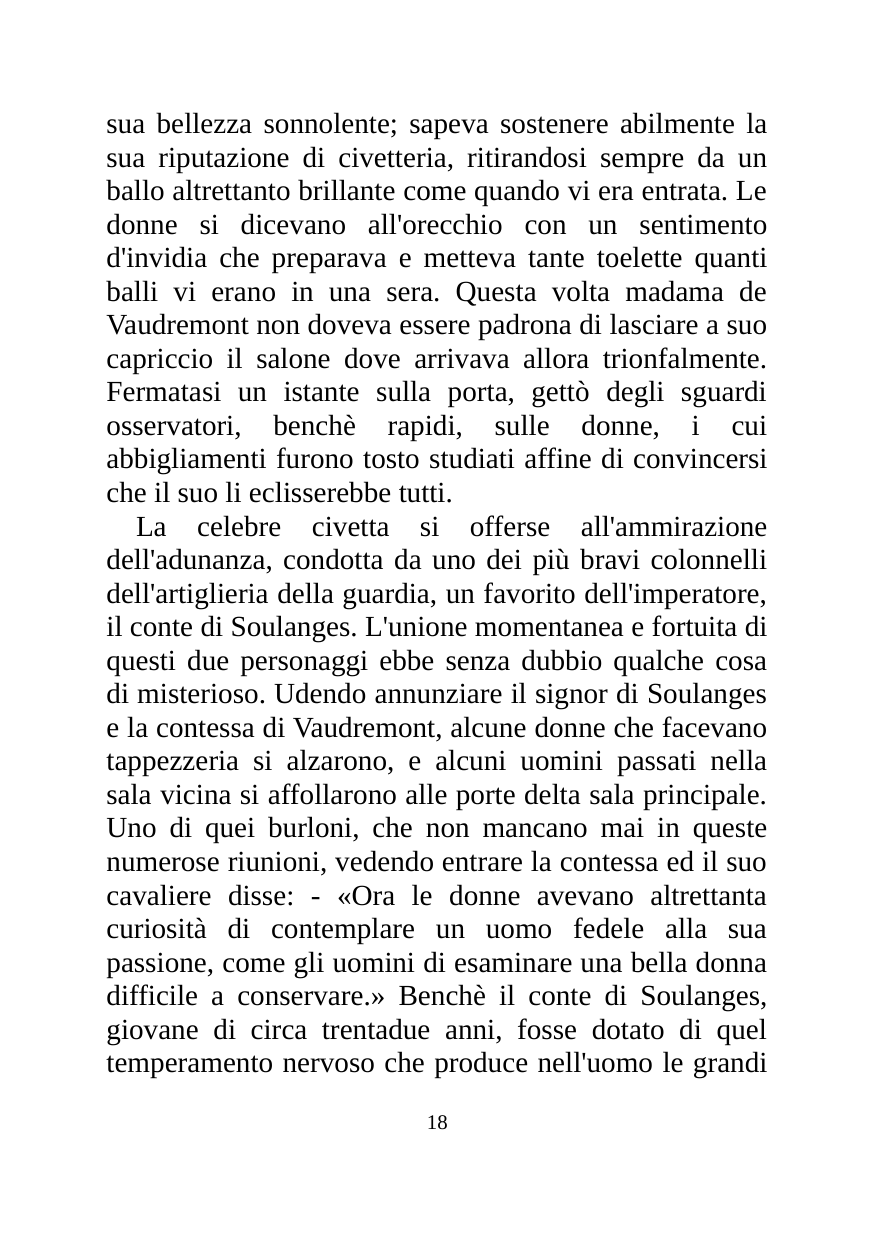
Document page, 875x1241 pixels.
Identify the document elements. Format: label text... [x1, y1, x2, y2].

text sua bellezza sonnolente; sapeva sostenere abilmente la sua riputazione di civetteria, ritirandosi sempre da un ballo altrettanto brillante come quando vi era entrata. Le donne si dicevano all'orecchio con un sentimento d'invidia che preparava e metteva tante toelette quanti balli vi erano in una sera. Questa volta madama de Vaudremont non doveva essere padrona di lasciare a suo capriccio il salone dove arrivava allora trionfalmente. Fermatasi un istante sulla porta, gettò degli sguardi osservatori, benchè rapidi, sulle donne, i cui abbigliamenti furono tosto studiati affine di convincersi che il suo li eclisserebbe tutti. [106, 106, 768, 509]
text La celebre civetta si offerse all'ammirazione dell'adunanza, condotta da uno dei più bravi colonnelli dell'artiglieria della guardia, un favorito dell'imperatore, il conte di Soulanges. L'unione momentanea e fortuita di questi due personaggi ebbe senza dubbio qualche cosa di misterioso. Udendo annunziare il signor di Soulanges e la contessa di Vaudremont, alcune donne che facevano tappezzeria si alzarono, e alcuni uomini passati nella sala vicina si affollarono alle porte delta sala principale. Uno di quei burloni, che non mancano mai in queste numerose riunioni, vedendo entrare la contessa ed il suo cavaliere disse: - «Ora le donne avevano altrettanta curiosità di contemplare un uomo fedele alla sua passione, come gli uomini di esaminare una bella donna difficile a conservare.» Benchè il conte di Soulanges, giovane di circa trentadue anni, fosse dotato di quel temperamento nervoso che produce nell'uomo le grandi [106, 509, 768, 1079]
